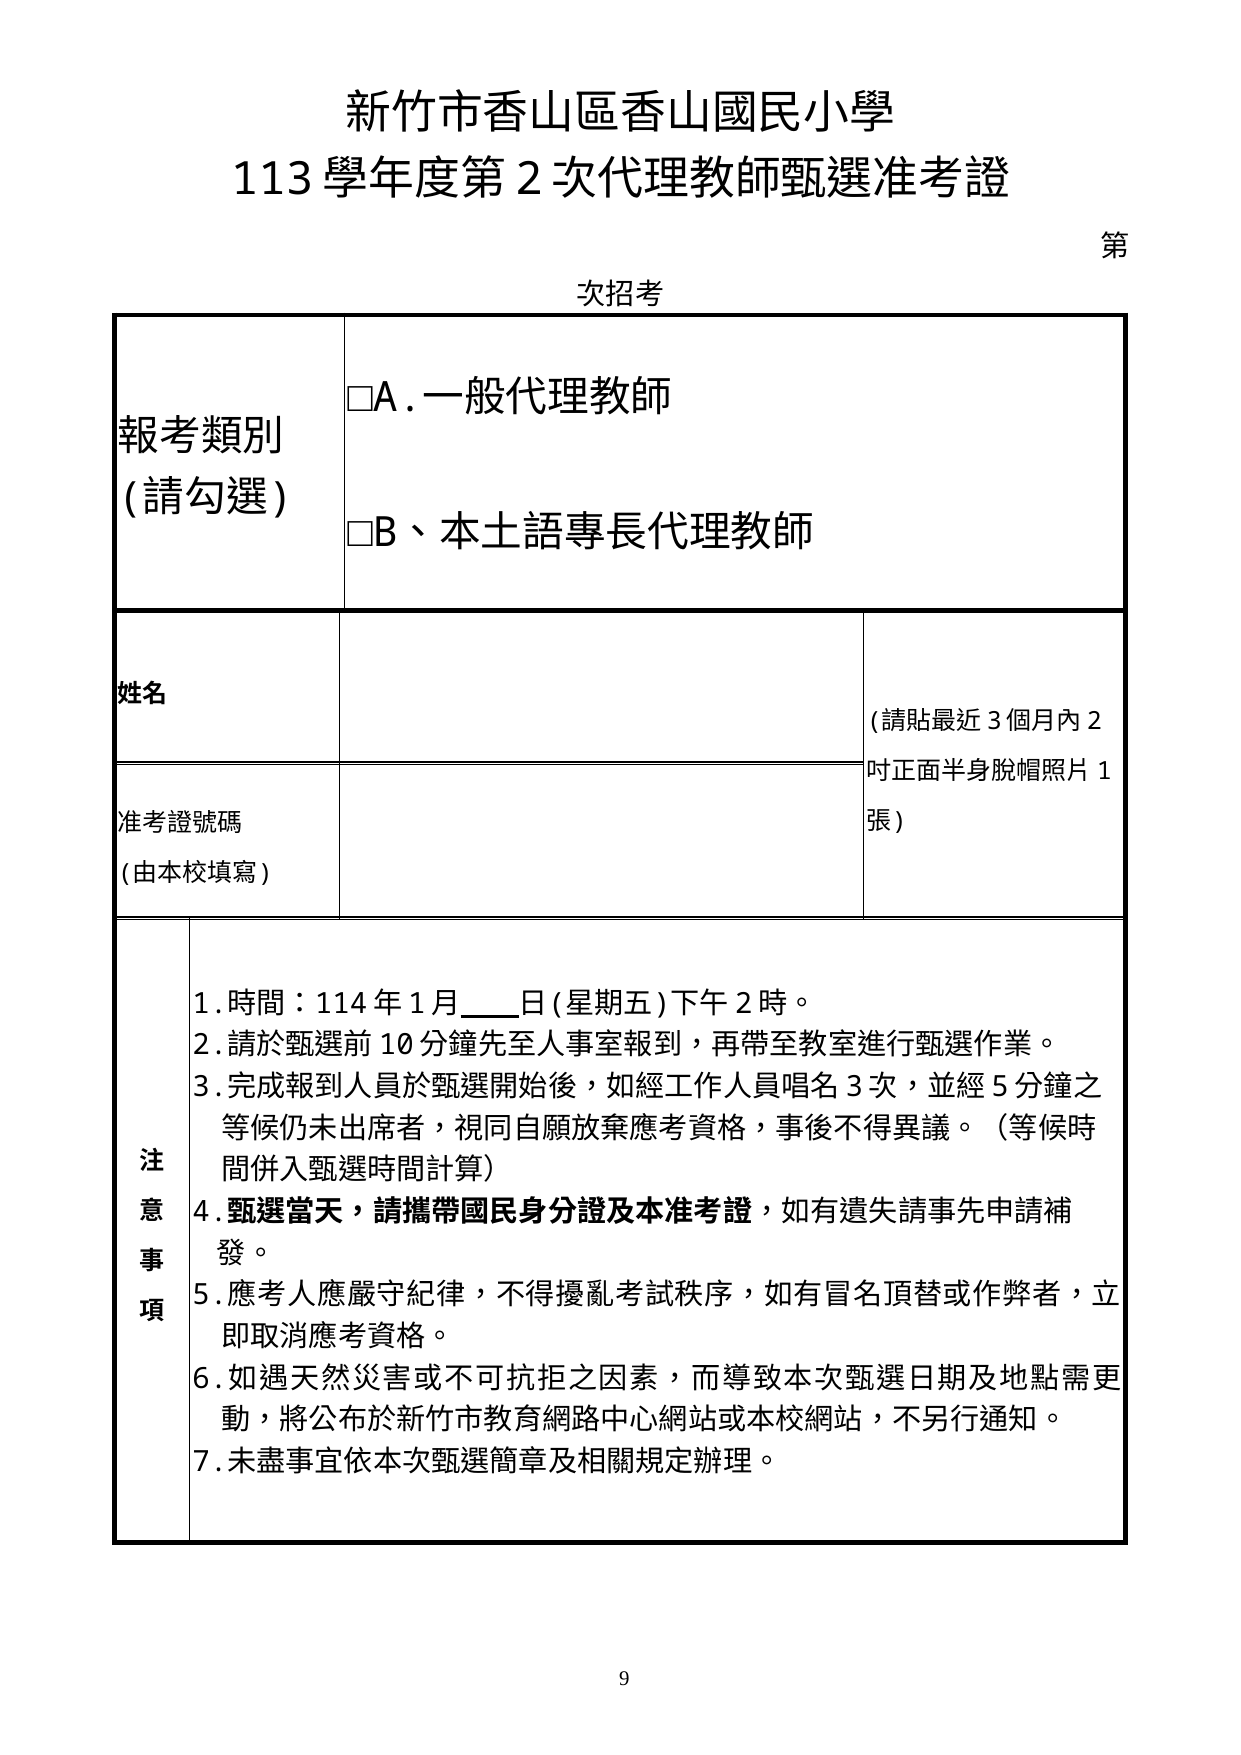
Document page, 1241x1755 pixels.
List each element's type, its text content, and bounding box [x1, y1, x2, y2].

table_cell 1.時間：114年1月 日(星期五)下午2時。 2.請於甄選前10分鐘先至人事室報到，再帶至教室進行甄選作業。 3.完成報到人員於甄選開始後，如經工作人員唱名3次，並經5分鐘之等候仍未出席者，視同自願放棄應考資格，事後不得異議。（等候時間併入甄選時間計算） 4.甄選當天，請攜帶國民身分證及本准考證，如有遺失請事先申請補發。 5.應考人應嚴守紀律，不得擾亂考試秩序，如有冒名頂替或作弊者，立即取消應考資格。 6.如遇天然災害或不可抗拒之因素，而導致本次甄選日期及地點需更動，將公布於新竹市教育網路中心網站或本校網站，不另行通知。 7.未盡事宜依本次甄選簡章及相關規定辦理。 [190, 920, 1123, 1540]
table_header 報考類別 (請勾選) [117, 317, 344, 608]
text 113學年度第2次代理教師甄選准考證 [77, 141, 1163, 208]
table_cell 注 意 事 項 [117, 920, 189, 1540]
table_header □A.一般代理教師 □B、本土語專長代理教師 [345, 317, 1123, 608]
text 新竹市香山區香山國民小學 [77, 75, 1163, 141]
table_cell [340, 765, 863, 916]
table_cell 姓名 [117, 613, 339, 761]
table_cell (請貼最近3個月內2吋正面半身脫帽照片1張) [864, 613, 1123, 916]
text 第 次招考 [77, 208, 1163, 313]
table_cell [340, 613, 863, 761]
table_cell 准考證號碼 (由本校填寫) [117, 765, 339, 916]
